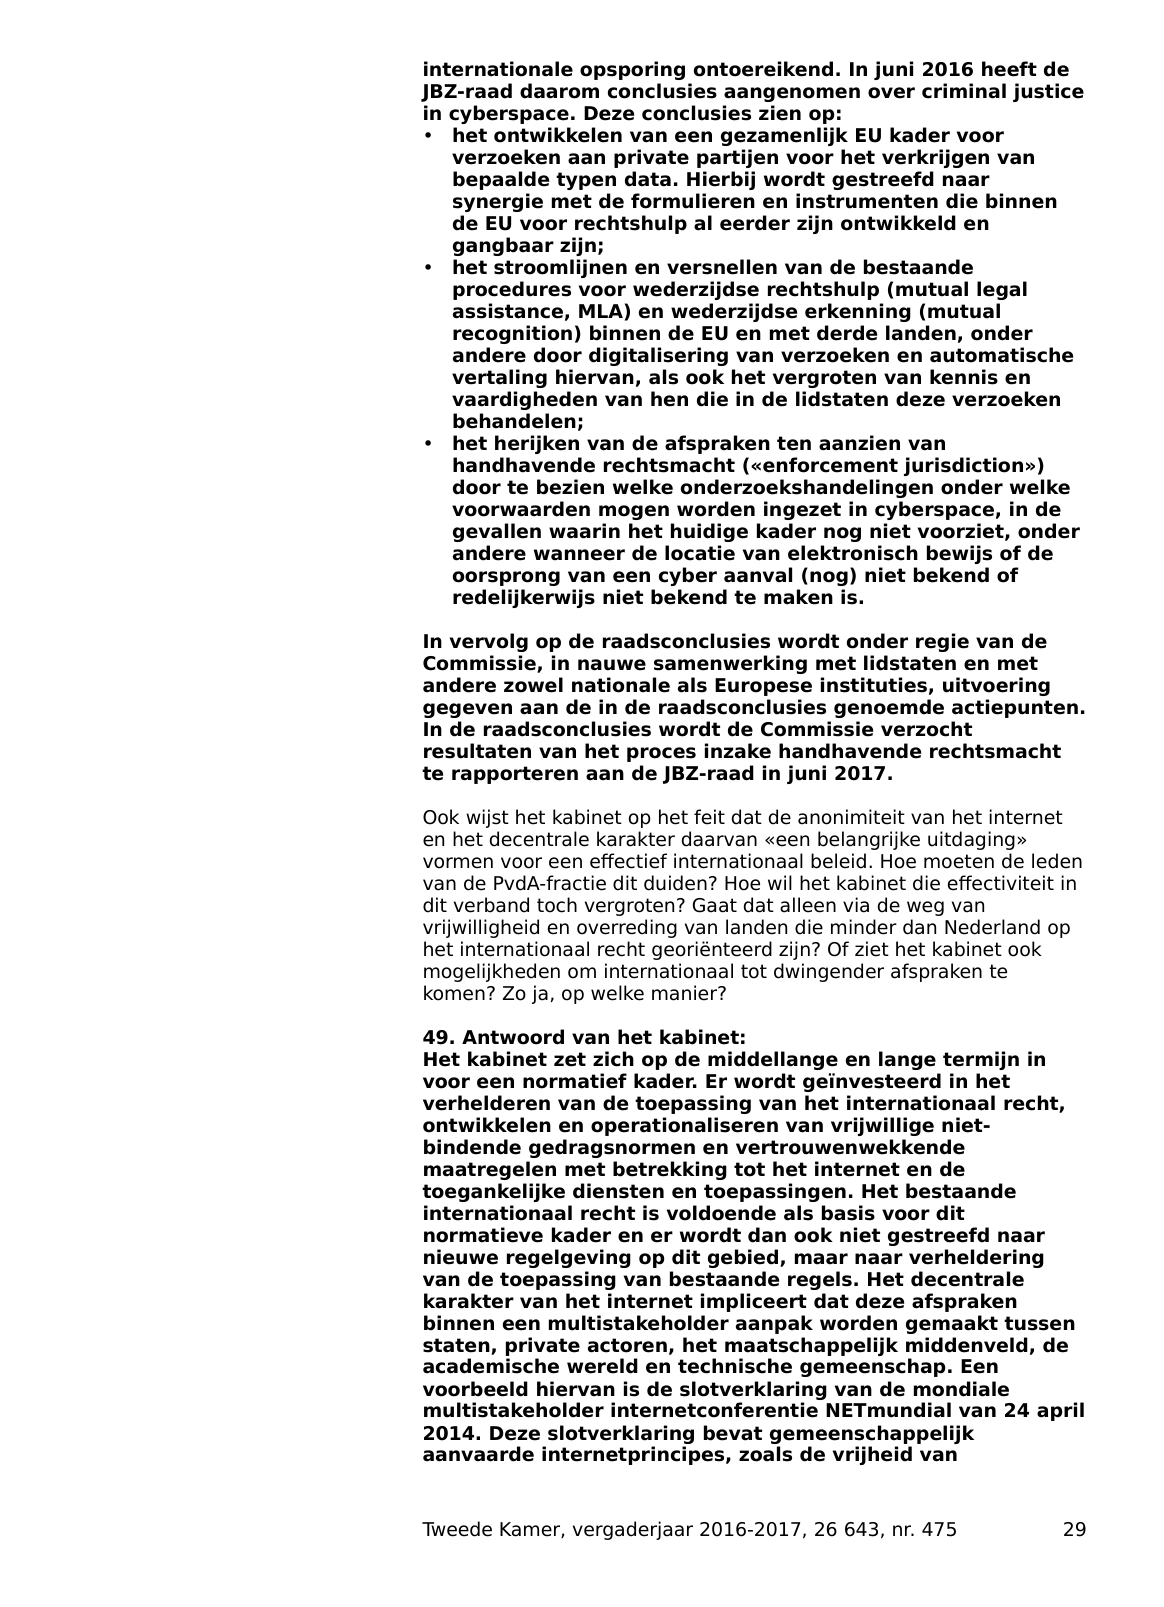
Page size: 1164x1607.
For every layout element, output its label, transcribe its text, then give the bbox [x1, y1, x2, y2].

text Ook wijst het kabinet op het feit dat de anonimiteit van het internet en het decentrale karakter daarvan «een belangrijke uitdaging» vormen voor een effectief internationaal beleid. Hoe moeten de leden van de PvdA-fractie dit duiden? Hoe wil het kabinet die effectiviteit in dit verband toch vergroten? Gaat dat alleen via de weg van vrijwilligheid en overreding van landen die minder dan Nederland op het internationaal recht georiënteerd zijn? Of ziet het kabinet ook mogelijkheden om internationaal tot dwingender afspraken te komen? Zo ja, op welke manier? [422, 807, 1087, 1004]
text • het herijken van de afspraken ten aanzien van handhavende rechtsmacht («enforcement jurisdiction») door te bezien welke onderzoekshandelingen onder welke voorwaarden mogen worden ingezet in cyberspace, in de gevallen waarin het huidige kader nog niet voorziet, onder andere wanneer de locatie van elektronisch bewijs of de oorsprong van een cyber aanval (nog) niet bekend of redelijkerwijs niet bekend te maken is. [422, 433, 1087, 608]
text In vervolg op de raadsconclusies wordt onder regie van de Commissie, in nauwe samenwerking met lidstaten en met andere zowel nationale als Europese instituties, uitvoering gegeven aan de in de raadsconclusies genoemde actiepunten. In de raadsconclusies wordt de Commissie verzocht resultaten van het proces inzake handhavende rechtsmacht te rapporteren aan de JBZ-raad in juni 2017. [422, 631, 1087, 784]
text • het ontwikkelen van een gezamenlijk EU kader voor verzoeken aan private partijen voor het verkrijgen van bepaalde typen data. Hierbij wordt gestreefd naar synergie met de formulieren en instrumenten die binnen de EU voor rechtshulp al eerder zijn ontwikkeld en gangbaar zijn; [422, 125, 1087, 257]
text 49. Antwoord van het kabinet: [422, 1027, 1087, 1049]
text internationale opsporing ontoereikend. In juni 2016 heeft de JBZ-raad daarom conclusies aangenomen over criminal justice in cyberspace. Deze conclusies zien op: [422, 59, 1087, 125]
text Het kabinet zet zich op de middellange en lange termijn in voor een normatief kader. Er wordt geïnvesteerd in het verhelderen van de toepassing van het internationaal recht, ontwikkelen en operationaliseren van vrijwillige niet-bindende gedragsnormen en vertrouwenwekkende maatregelen met betrekking tot het internet en de toegankelijke diensten en toepassingen. Het bestaande internationaal recht is voldoende als basis voor dit normatieve kader en er wordt dan ook niet gestreefd naar nieuwe regelgeving op dit gebied, maar naar verheldering van de toepassing van bestaande regels. Het decentrale karakter van het internet impliceert dat deze afspraken binnen een multistakeholder aanpak worden gemaakt tussen staten, private actoren, het maatschappelijk middenveld, de academische wereld en technische gemeenschap. Een voorbeeld hiervan is de slotverklaring van de mondiale multistakeholder internetconferentie NETmundial van 24 april 2014. Deze slotverklaring bevat gemeenschappelijk aanvaarde internetprincipes, zoals de vrijheid van [422, 1049, 1087, 1466]
text • het stroomlijnen en versnellen van de bestaande procedures voor wederzijdse rechtshulp (mutual legal assistance, MLA) en wederzijdse erkenning (mutual recognition) binnen de EU en met derde landen, onder andere door digitalisering van verzoeken en automatische vertaling hiervan, als ook het vergroten van kennis en vaardigheden van hen die in de lidstaten deze verzoeken behandelen; [422, 257, 1087, 433]
